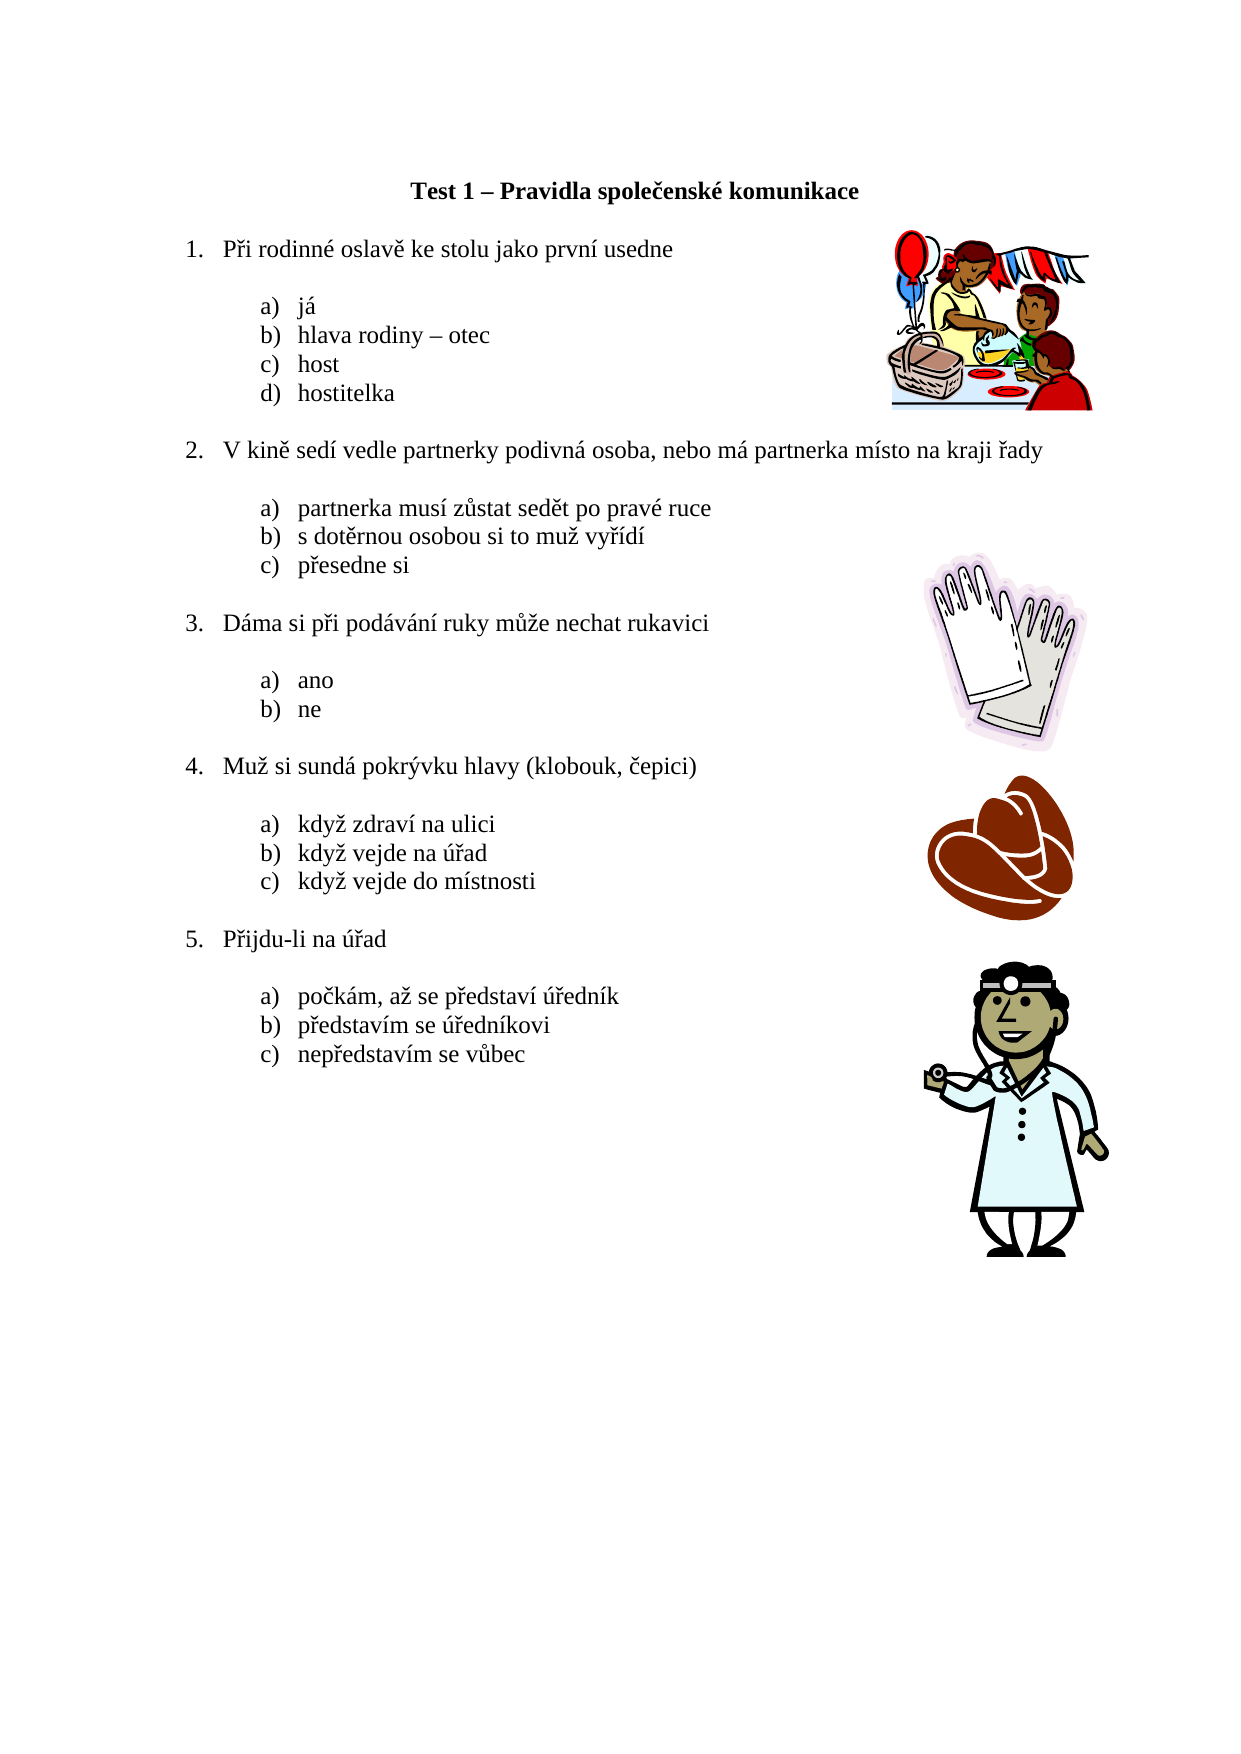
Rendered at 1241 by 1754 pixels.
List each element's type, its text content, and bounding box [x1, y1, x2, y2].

list [1061, 809, 1093, 838]
list [932, 234, 1093, 263]
list [1032, 809, 1053, 838]
list [1060, 694, 1093, 723]
list [939, 866, 989, 895]
text Test 1 – Pravidla společenské komunikace [148, 176, 1093, 205]
list Muž si sundá pokrývku hlavy (klobouk, čepici) [185, 751, 1093, 780]
list když vejde na úřad [260, 838, 931, 866]
list představím se úředníkovi [260, 1010, 974, 1039]
list já [260, 291, 910, 320]
list [1070, 349, 1093, 378]
list [994, 320, 1026, 337]
list [978, 1039, 1003, 1064]
list přesedne si [260, 550, 1093, 579]
list [1049, 838, 1093, 866]
list [974, 291, 1020, 320]
list [1050, 1039, 1093, 1068]
list [1056, 981, 1093, 1010]
list Přijdu-li na úřad [185, 924, 1093, 953]
list [1056, 291, 1093, 320]
list [1062, 866, 1093, 895]
list [920, 291, 932, 320]
list hostitelka [260, 378, 892, 406]
list když vejde do místnosti [260, 866, 949, 895]
list [1048, 320, 1093, 349]
list partnerka musí zůstat sedět po pravé ruce [260, 493, 1093, 521]
list hlava rodiny – otec [260, 320, 913, 349]
list [1056, 1010, 1093, 1039]
list V kině sedí vedle partnerky podivná osoba, nebo má partnerka místo na kraji řady [185, 435, 1093, 464]
list [1067, 665, 1093, 694]
list [1078, 378, 1093, 406]
list [1011, 866, 1055, 895]
list když zdraví na ulici [260, 809, 983, 838]
list ano [260, 665, 952, 694]
list [978, 838, 1046, 866]
list s dotěrnou osobou si to muž vyřídí [260, 521, 1093, 550]
list [935, 838, 948, 866]
list nepředstavím se vůbec [260, 1039, 984, 1068]
list počkám, až se představí úředník [260, 981, 980, 1010]
list host [260, 349, 893, 378]
list ne [260, 694, 965, 723]
list Dáma si při podávání ruky může nechat rukavici [185, 608, 936, 636]
list Při rodinné oslavě ke stolu jako první usedne [185, 234, 901, 263]
list [916, 299, 922, 315]
